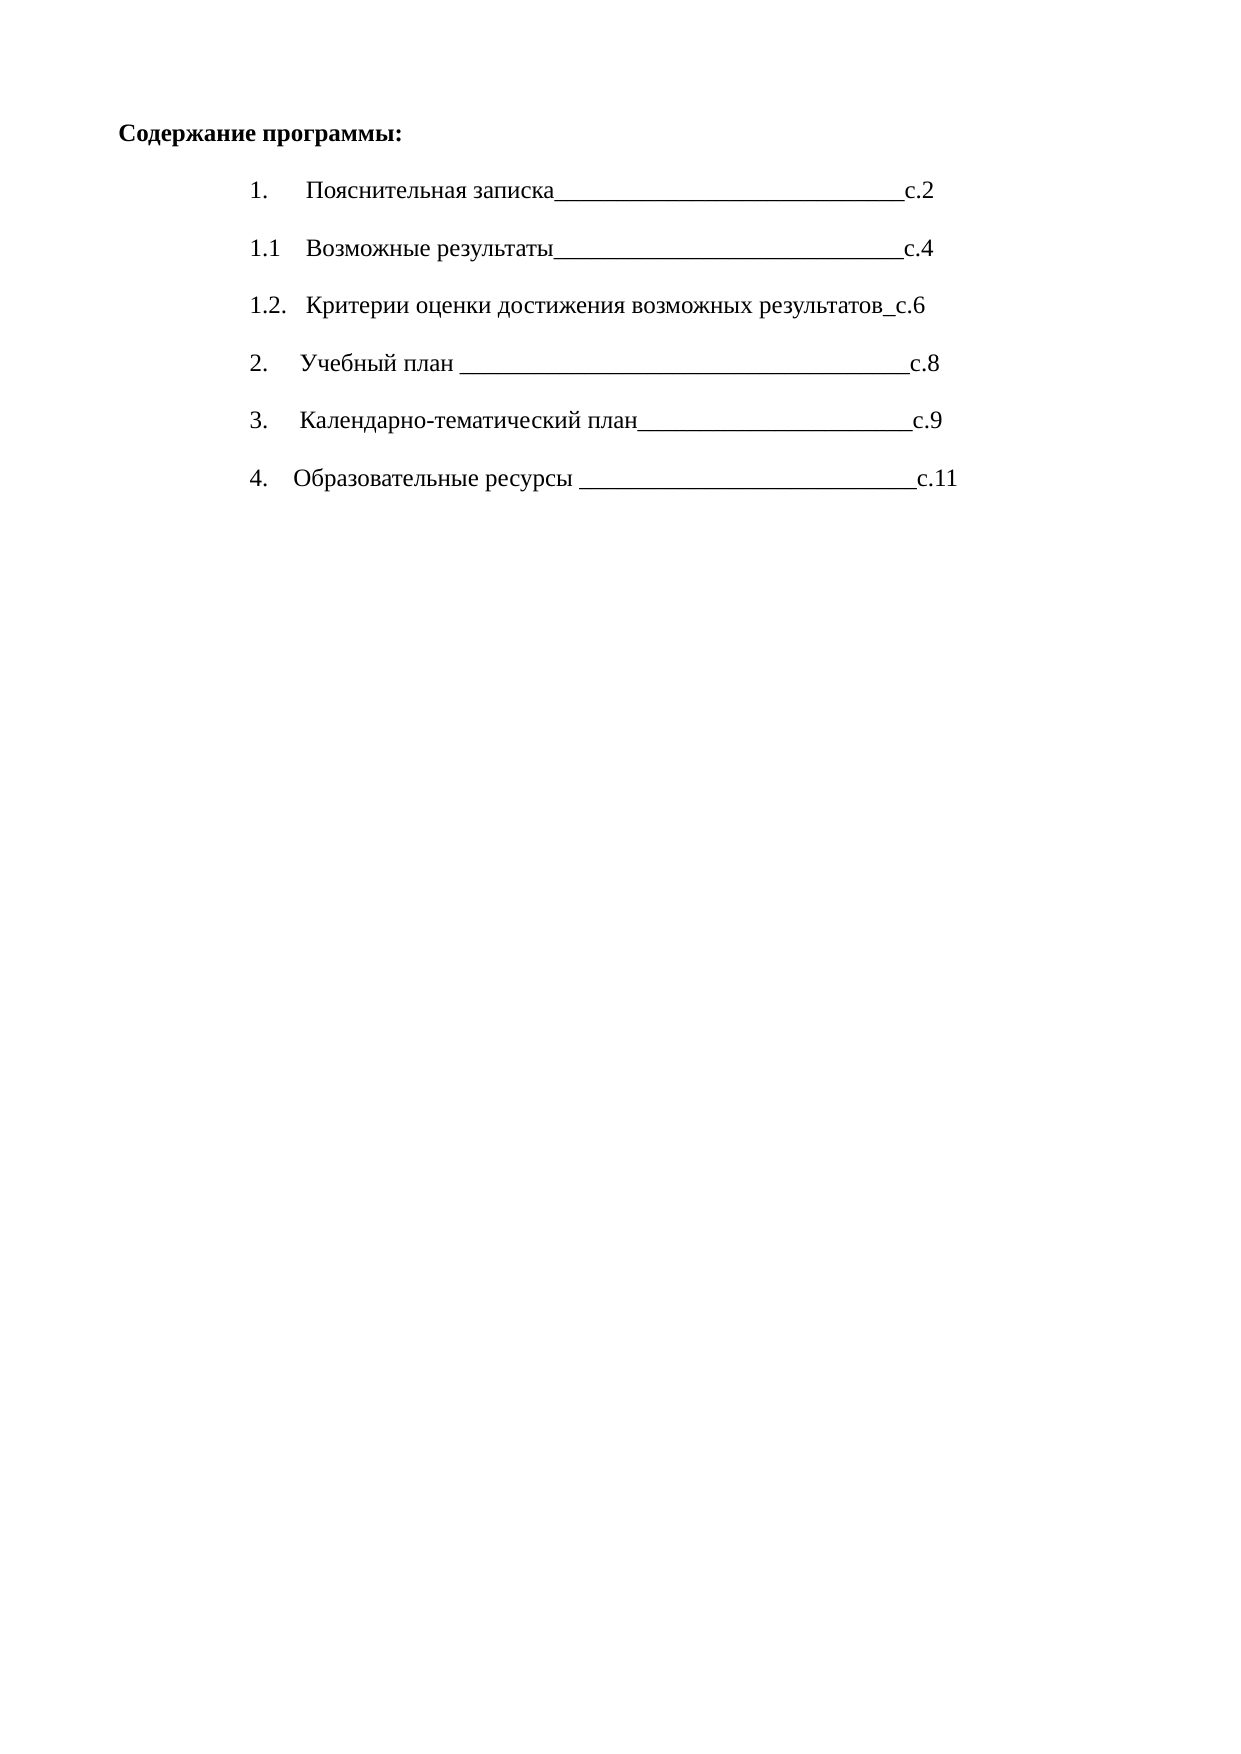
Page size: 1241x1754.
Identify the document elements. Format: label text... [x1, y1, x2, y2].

text 1.2. Критерии оценки достижения возможных результатов_с.6 [118, 291, 1122, 319]
text 4. Образовательные ресурсы ___________________________с.11 [118, 463, 1122, 492]
text 2. Учебный план ____________________________________с.8 [118, 348, 1122, 377]
text 1.1 Возможные результаты____________________________с.4 [118, 233, 1122, 262]
text 1. Пояснительная записка____________________________с.2 [118, 176, 1122, 204]
text 3. Календарно-тематический план______________________с.9 [118, 406, 1122, 434]
text Содержание программы: [118, 118, 1122, 147]
